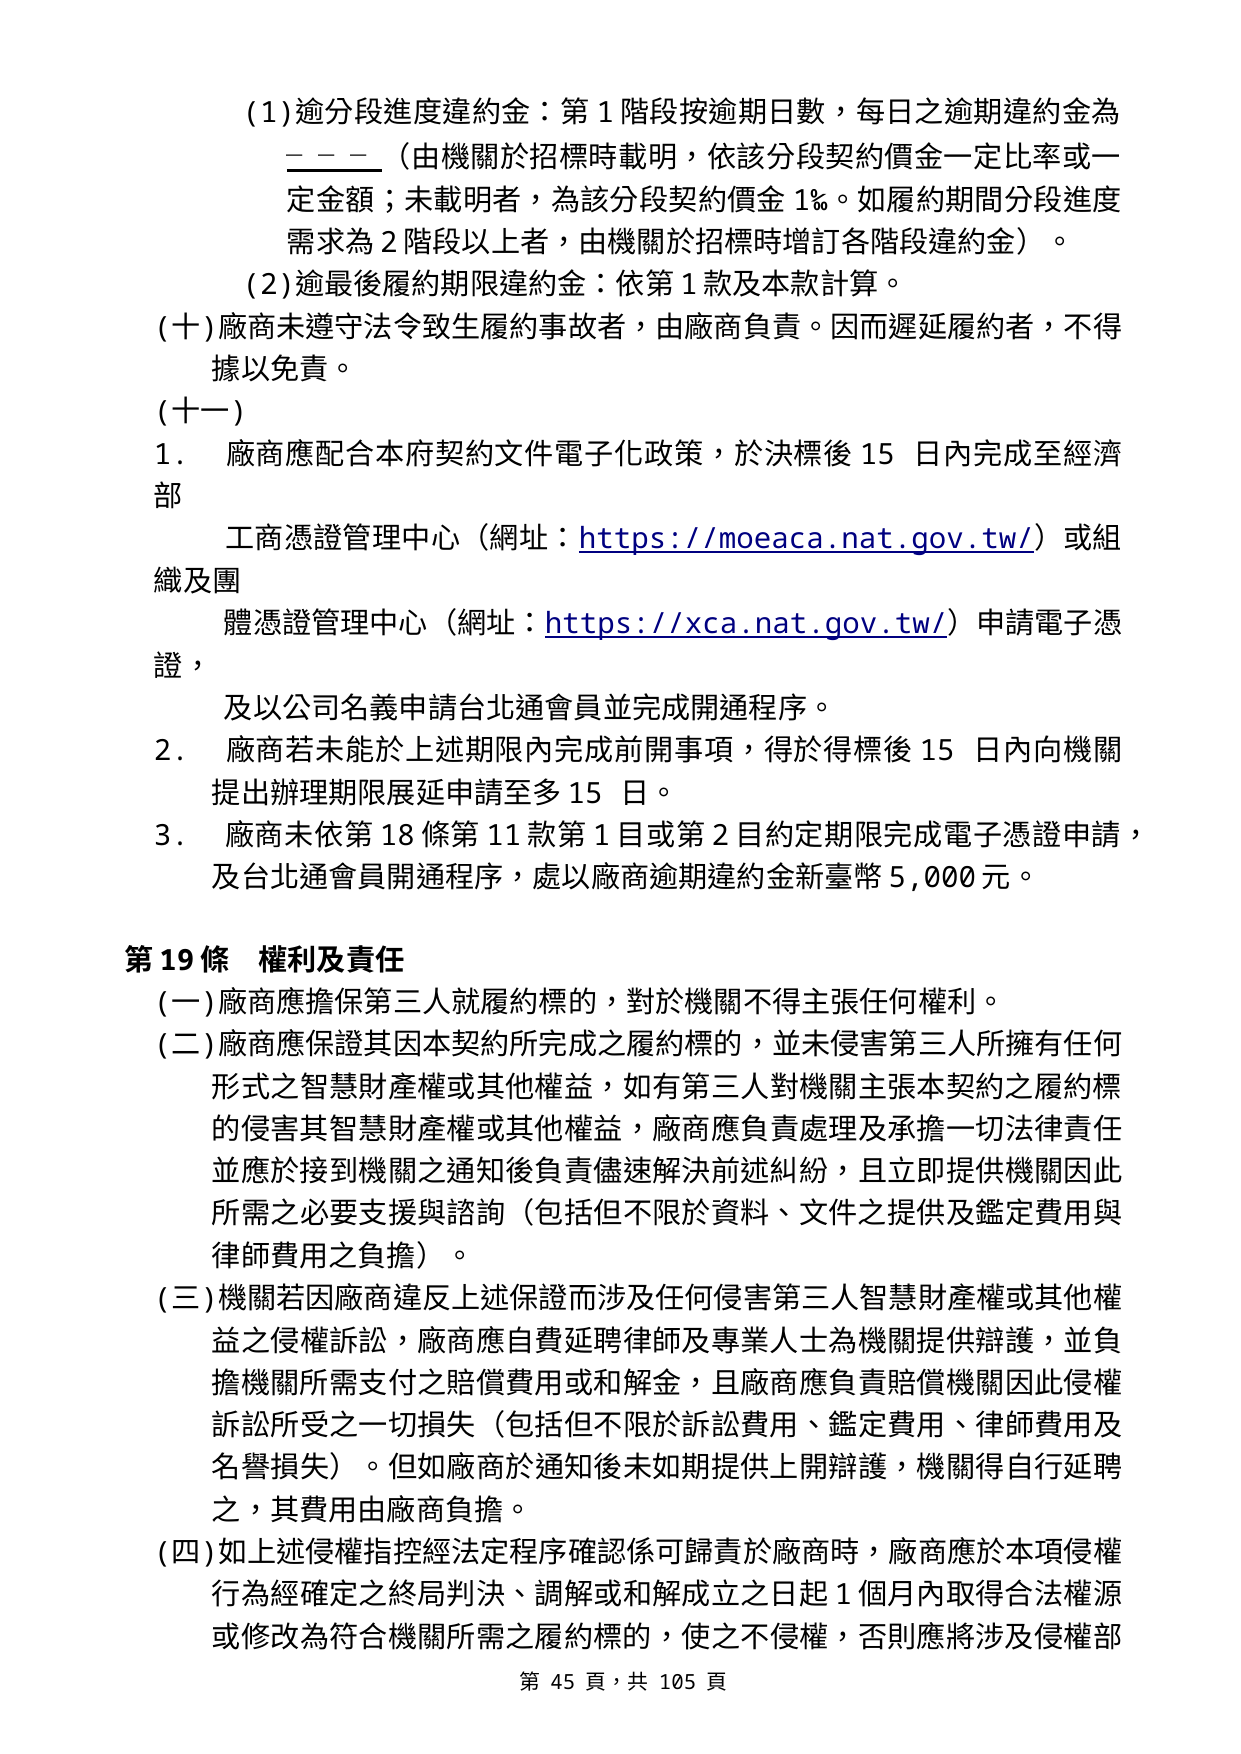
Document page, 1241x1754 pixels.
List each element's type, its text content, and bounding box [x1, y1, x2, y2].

text (三)機關若因廠商違反上述保證而涉及任何侵害第三人智慧財產權或其他權益之侵權訴訟，廠商應自費延聘律師及專業人士為機關提供辯護，並負擔機關所需支付之賠償費用或和解金，且廠商應負責賠償機關因此侵權訴訟所受之一切損失（包括但不限於訴訟費用、鑑定費用、律師費用及名譽損失）。但如廠商於通知後未如期提供上開辯護，機關得自行延聘之，其費用由廠商負擔。 [154, 1275, 1122, 1528]
text (二)廠商應保證其因本契約所完成之履約標的，並未侵害第三人所擁有任何形式之智慧財產權或其他權益，如有第三人對機關主張本契約之履約標的侵害其智慧財產權或其他權益，廠商應負責處理及承擔一切法律責任，並應於接到機關之通知後負責儘速解決前述糾紛，且立即提供機關因此所需之必要支援與諮詢（包括但不限於資料、文件之提供及鑑定費用與律師費用之負擔）。 [154, 1021, 1122, 1275]
text 及以公司名義申請台北通會員並完成開通程序。 [154, 684, 1122, 727]
text (2)逾最後履約期限違約金：依第1款及本款計算。 [242, 261, 1122, 303]
text (1)逾分段進度違約金：第1階段按逾期日數，每日之逾期違約金為╴╴╴（由機關於招標時載明，依該分段契約價金一定比率或一定金額；未載明者，為該分段契約價金1‰。如履約期間分段進度需求為2階段以上者，由機關於招標時增訂各階段違約金）。 [242, 88, 1122, 261]
text (十一) [154, 388, 1122, 430]
text (一)廠商應擔保第三人就履約標的，對於機關不得主張任何權利。 [154, 978, 1122, 1021]
subtitle 第19條 權利及責任 [124, 936, 1122, 978]
text 3. 廠商未依第18條第11款第1目或第2目約定期限完成電子憑證申請，及台北通會員開通程序，處以廠商逾期違約金新臺幣5,000元。 [154, 812, 1122, 896]
text 1. 廠商應配合本府契約文件電子化政策，於決標後15 日內完成至經濟部 [154, 430, 1122, 515]
text (四)如上述侵權指控經法定程序確認係可歸責於廠商時，廠商應於本項侵權行為經確定之終局判決、調解或和解成立之日起1個月內取得合法權源或修改為符合機關所需之履約標的，使之不侵權，否則應將涉及侵權部 [154, 1528, 1122, 1656]
text (十)廠商未遵守法令致生履約事故者，由廠商負責。因而遲延履約者，不得據以免責。 [154, 303, 1122, 388]
text 工商憑證管理中心（網址：https://moeaca.nat.gov.tw/）或組織及團 [154, 515, 1122, 600]
text 2. 廠商若未能於上述期限內完成前開事項，得於得標後15 日內向機關提出辦理期限展延申請至多15 日。 [154, 727, 1122, 812]
text 體憑證管理中心（網址：https://xca.nat.gov.tw/）申請電子憑證， [154, 600, 1122, 684]
